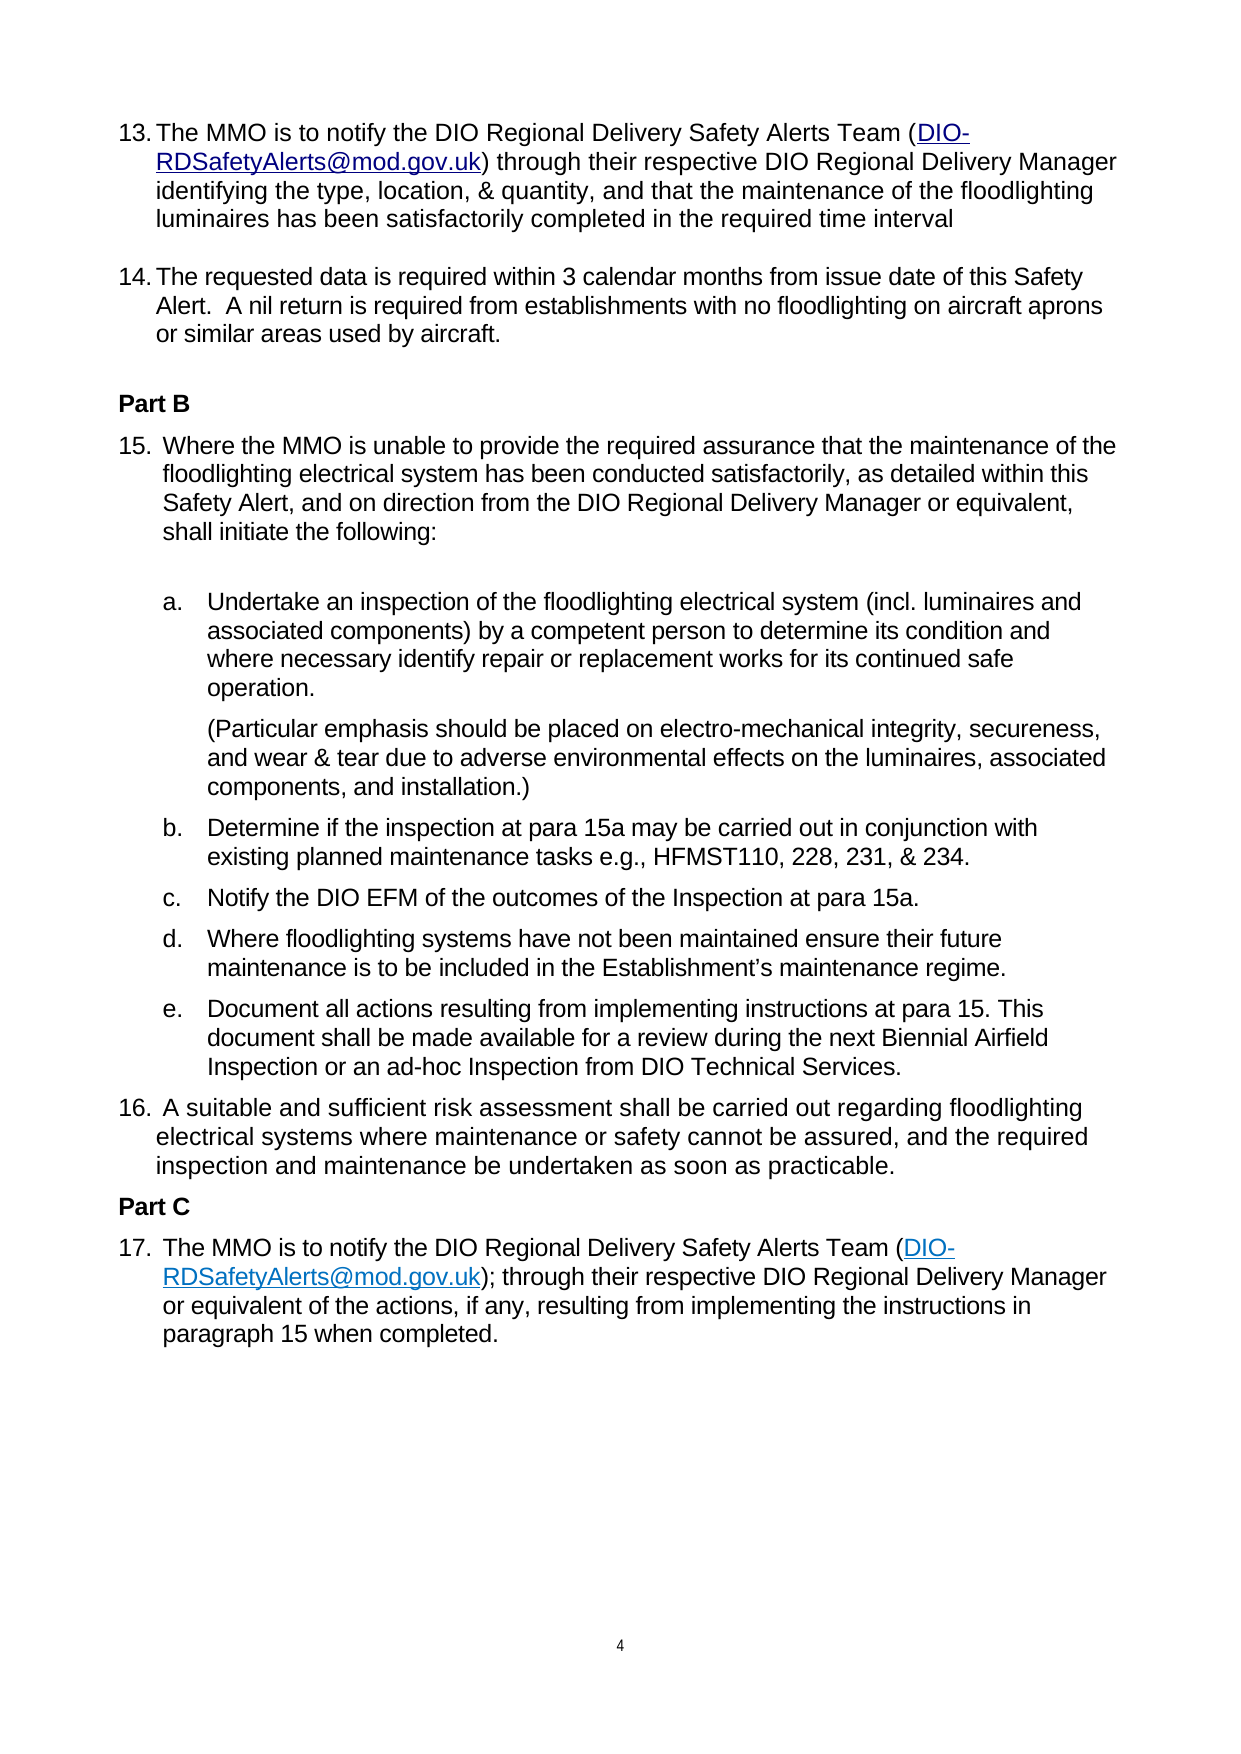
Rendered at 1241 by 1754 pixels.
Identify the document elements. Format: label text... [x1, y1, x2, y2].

text (Particular emphasis should be placed on electro-mechanical integrity, secureness, and wear & tear due to adverse environmental effects on the luminaires, associated components, and installation.) [207, 714, 1122, 801]
text Part B [118, 389, 1122, 418]
list The requested data is required within 3 calendar months from issue date of this Safety Alert. A nil return is required from establishments with no floodlighting on aircraft aprons or similar areas used by aircraft. [118, 262, 1122, 348]
list A suitable and sufficient risk assessment shall be carried out regarding floodlighting electrical systems where maintenance or safety cannot be assured, and the required inspection and maintenance be undertaken as soon as practicable. [118, 1093, 1122, 1179]
list Notify the DIO EFM of the outcomes of the Inspection at para 15a. [162, 883, 1122, 912]
list The MMO is to notify the DIO Regional Delivery Safety Alerts Team (DIO-RDSafetyAlerts@mod.gov.uk) through their respective DIO Regional Delivery Manager identifying the type, location, & quantity, and that the maintenance of the floodlighting luminaires has been satisfactorily completed in the required time interval [118, 118, 1122, 262]
list Undertake an inspection of the floodlighting electrical system (incl. luminaires and associated components) by a competent person to determine its condition and where necessary identify repair or replacement works for its continued safe operation. [162, 587, 1122, 702]
list The MMO is to notify the DIO Regional Delivery Safety Alerts Team (DIO-RDSafetyAlerts@mod.gov.uk); through their respective DIO Regional Delivery Manager or equivalent of the actions, if any, resulting from implementing the instructions in paragraph 15 when completed. [118, 1233, 1122, 1348]
list Where the MMO is unable to provide the required assurance that the maintenance of the floodlighting electrical system has been conducted satisfactorily, as detailed within this Safety Alert, and on direction from the DIO Regional Delivery Manager or equivalent, shall initiate the following: [118, 431, 1122, 574]
list Determine if the inspection at para 15a may be carried out in conjunction with existing planned maintenance tasks e.g., HFMST110, 228, 231, & 234. [162, 813, 1122, 871]
list Where floodlighting systems have not been maintained ensure their future maintenance is to be included in the Establishment’s maintenance regime. [162, 924, 1122, 982]
text Part C [118, 1192, 1122, 1221]
list Document all actions resulting from implementing instructions at para 15. This document shall be made available for a review during the next Biennial Airfield Inspection or an ad-hoc Inspection from DIO Technical Services. [162, 994, 1122, 1081]
